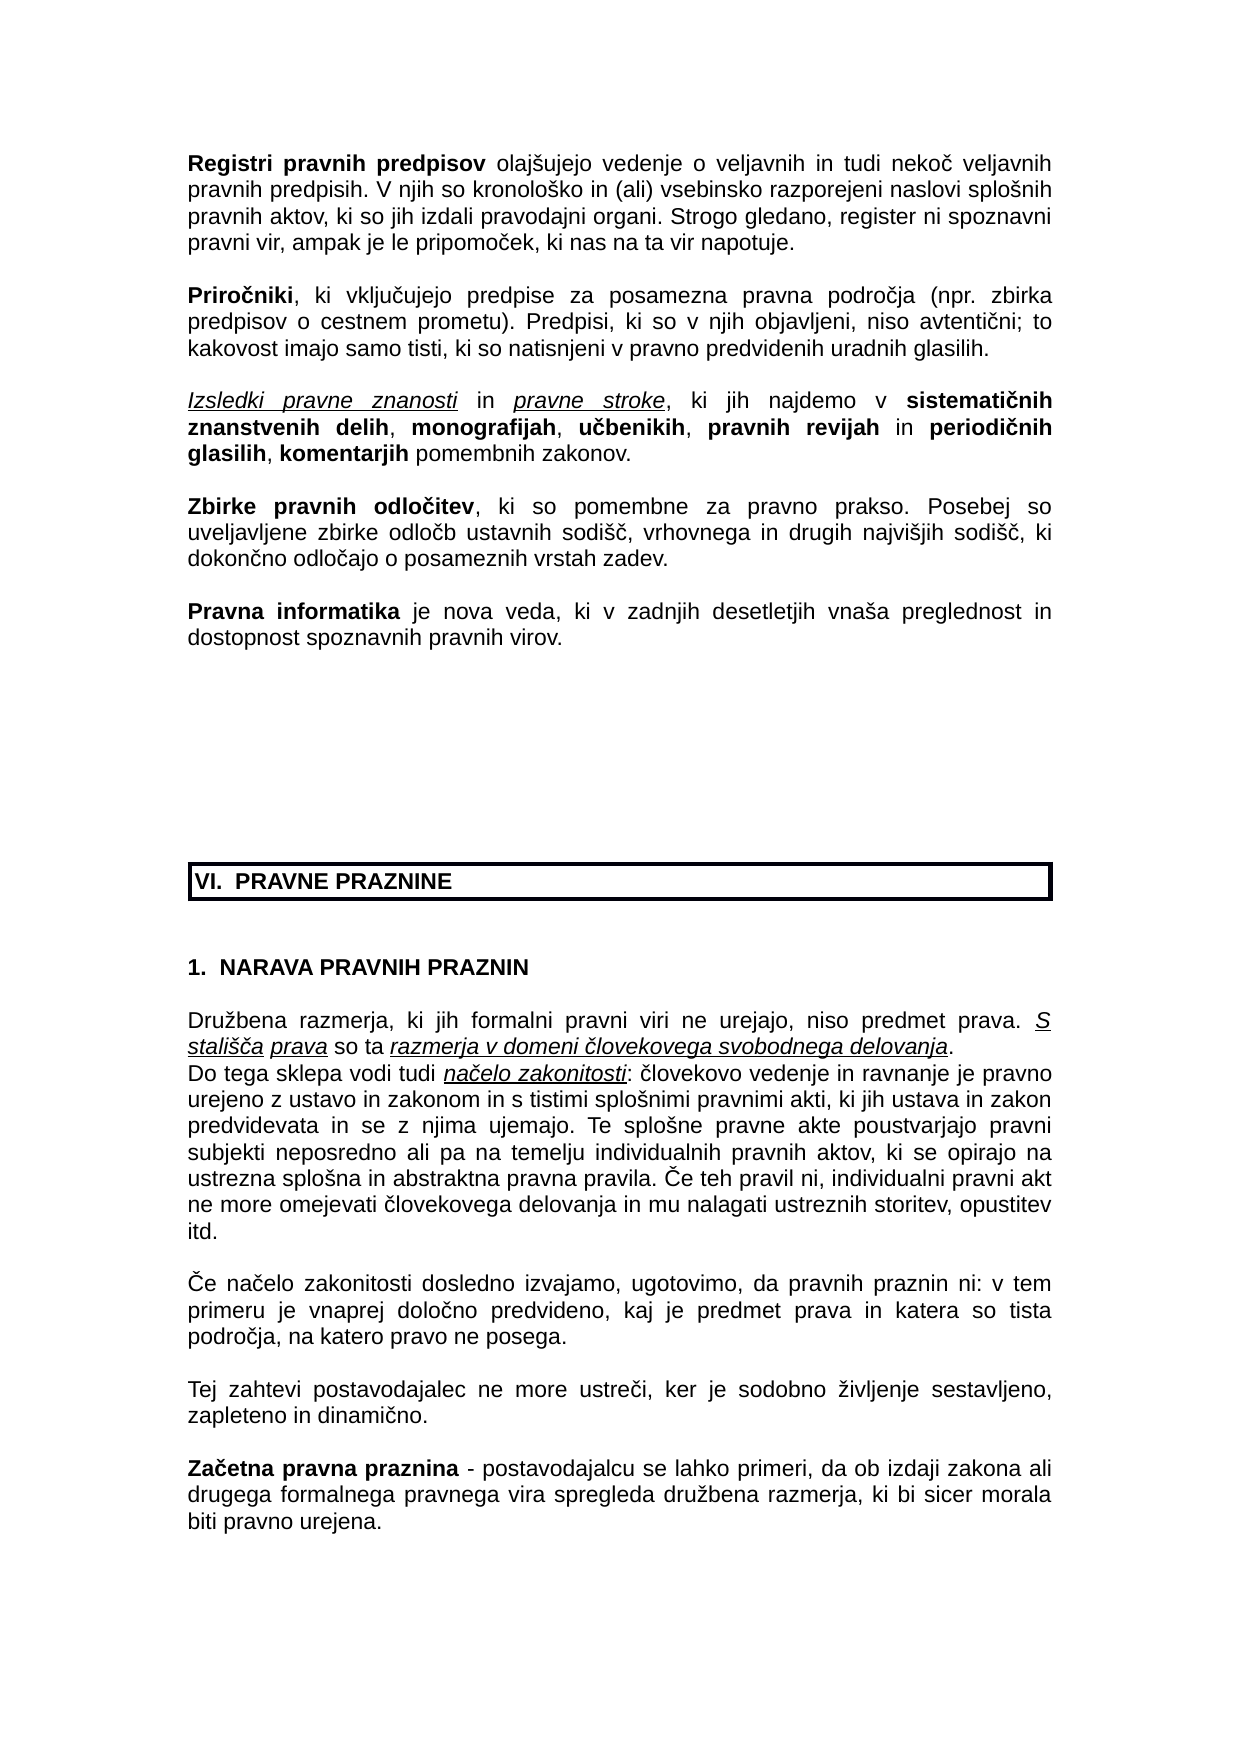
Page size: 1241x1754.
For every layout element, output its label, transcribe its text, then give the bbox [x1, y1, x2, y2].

text VI. PRAVNE PRAZNINE [192, 866, 1048, 897]
text Priročniki, ki vključujejo predpise za posamezna pravna področja (npr. zbirka predpisov o cestnem prometu). Predpisi, ki so v njih objavljeni, niso avtentični; to kakovost imajo samo tisti, ki so natisnjeni v pravno predvidenih uradnih glasilih. [187, 282, 1053, 361]
text Če načelo zakonitosti dosledno izvajamo, ugotovimo, da pravnih praznin ni: v tem primeru je vnaprej določno predvideno, kaj je predmet prava in katera so tista področja, na katero pravo ne posega. [187, 1270, 1053, 1349]
text Pravna informatika je nova veda, ki v zadnjih desetletjih vnaša preglednost in dostopnost spoznavnih pravnih virov. [187, 598, 1053, 651]
text Registri pravnih predpisov olajšujejo vedenje o veljavnih in tudi nekoč veljavnih pravnih predpisih. V njih so kronološko in (ali) vsebinsko razporejeni naslovi splošnih pravnih aktov, ki so jih izdali pravodajni organi. Strogo gledano, register ni spoznavni pravni vir, ampak je le pripomoček, ki nas na ta vir napotuje. [187, 150, 1053, 255]
text Začetna pravna praznina - postavodajalcu se lahko primeri, da ob izdaji zakona ali drugega formalnega pravnega vira spregleda družbena razmerja, ki bi sicer morala biti pravno urejena. [187, 1455, 1053, 1534]
text Družbena razmerja, ki jih formalni pravni viri ne urejajo, niso predmet prava. S stališča prava so ta razmerja v domeni človekovega svobodnega delovanja. [187, 1007, 1053, 1059]
text Do tega sklepa vodi tudi načelo zakonitosti: človekovo vedenje in ravnanje je pravno urejeno z ustavo in zakonom in s tistimi splošnimi pravnimi akti, ki jih ustava in zakon predvidevata in se z njima ujemajo. Te splošne pravne akte poustvarjajo pravni subjekti neposredno ali pa na temelju individualnih pravnih aktov, ki se opirajo na ustrezna splošna in abstraktna pravna pravila. Če teh pravil ni, individualni pravni akt ne more omejevati človekovega delovanja in mu nalagati ustreznih storitev, opustitev itd. [187, 1059, 1053, 1244]
text Izsledki pravne znanosti in pravne stroke, ki jih najdemo v sistematičnih znanstvenih delih, monografijah, učbenikih, pravnih revijah in periodičnih glasilih, komentarjih pomembnih zakonov. [187, 387, 1053, 466]
text Zbirke pravnih odločitev, ki so pomembne za pravno prakso. Posebej so uveljavljene zbirke odločb ustavnih sodišč, vrhovnega in drugih najvišjih sodišč, ki dokončno odločajo o posameznih vrstah zadev. [187, 493, 1053, 572]
text Tej zahtevi postavodajalec ne more ustreči, ker je sodobno življenje sestavljeno, zapleteno in dinamično. [187, 1376, 1053, 1428]
text 1. NARAVA PRAVNIH PRAZNIN [187, 954, 1053, 981]
